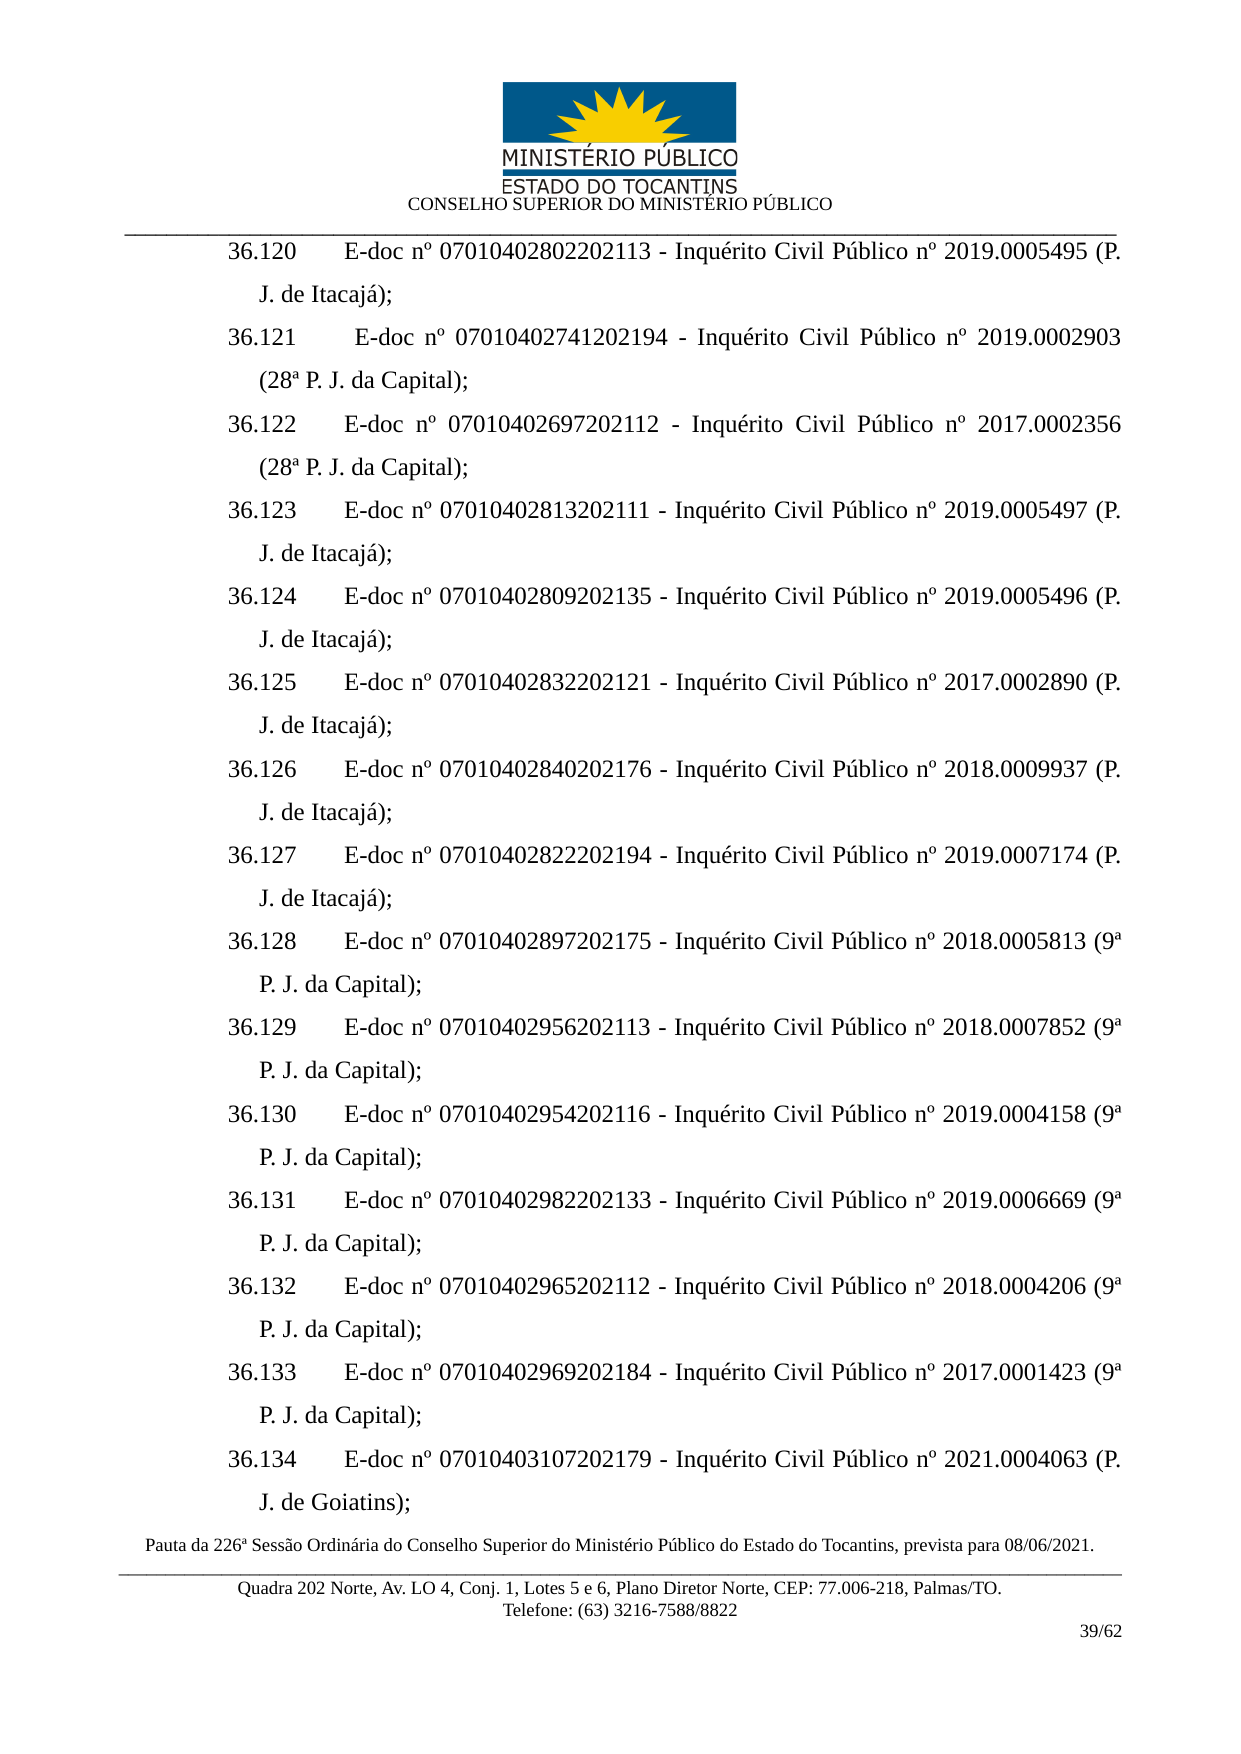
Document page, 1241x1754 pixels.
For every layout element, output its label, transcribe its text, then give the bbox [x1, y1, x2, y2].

list E-doc nº 07010402969202184 - Inquérito Civil Público nº 2017.0001423 (9ª P. J. da Capital); [221, 1357, 1122, 1429]
list E-doc nº 07010402954202116 - Inquérito Civil Público nº 2019.0004158 (9ª P. J. da Capital); [221, 1099, 1122, 1171]
list E-doc nº 07010402822202194 - Inquérito Civil Público nº 2019.0007174 (P. J. de Itacajá); [221, 840, 1122, 912]
list E-doc nº 07010402741202194 - Inquérito Civil Público nº 2019.0002903 (28ª P. J. da Capital); [221, 322, 1122, 394]
list E-doc nº 07010402697202112 - Inquérito Civil Público nº 2017.0002356 (28ª P. J. da Capital); [221, 409, 1122, 481]
list E-doc nº 07010402982202133 - Inquérito Civil Público nº 2019.0006669 (9ª P. J. da Capital); [221, 1185, 1122, 1257]
list E-doc nº 07010402802202113 - Inquérito Civil Público nº 2019.0005495 (P. J. de Itacajá); [221, 236, 1122, 308]
list E-doc nº 07010402956202113 - Inquérito Civil Público nº 2018.0007852 (9ª P. J. da Capital); [221, 1012, 1122, 1084]
list E-doc nº 07010402897202175 - Inquérito Civil Público nº 2018.0005813 (9ª P. J. da Capital); [221, 926, 1122, 998]
picture [502, 82, 738, 194]
list E-doc nº 07010402832202121 - Inquérito Civil Público nº 2017.0002890 (P. J. de Itacajá); [221, 667, 1122, 739]
list E-doc nº 07010402965202112 - Inquérito Civil Público nº 2018.0004206 (9ª P. J. da Capital); [221, 1271, 1122, 1343]
list E-doc nº 07010402809202135 - Inquérito Civil Público nº 2019.0005496 (P. J. de Itacajá); [221, 581, 1122, 653]
list E-doc nº 07010402813202111 - Inquérito Civil Público nº 2019.0005497 (P. J. de Itacajá); [221, 495, 1122, 567]
list E-doc nº 07010402840202176 - Inquérito Civil Público nº 2018.0009937 (P. J. de Itacajá); [221, 754, 1122, 826]
list E-doc nº 07010403107202179 - Inquérito Civil Público nº 2021.0004063 (P. J. de Goiatins); [221, 1444, 1122, 1516]
